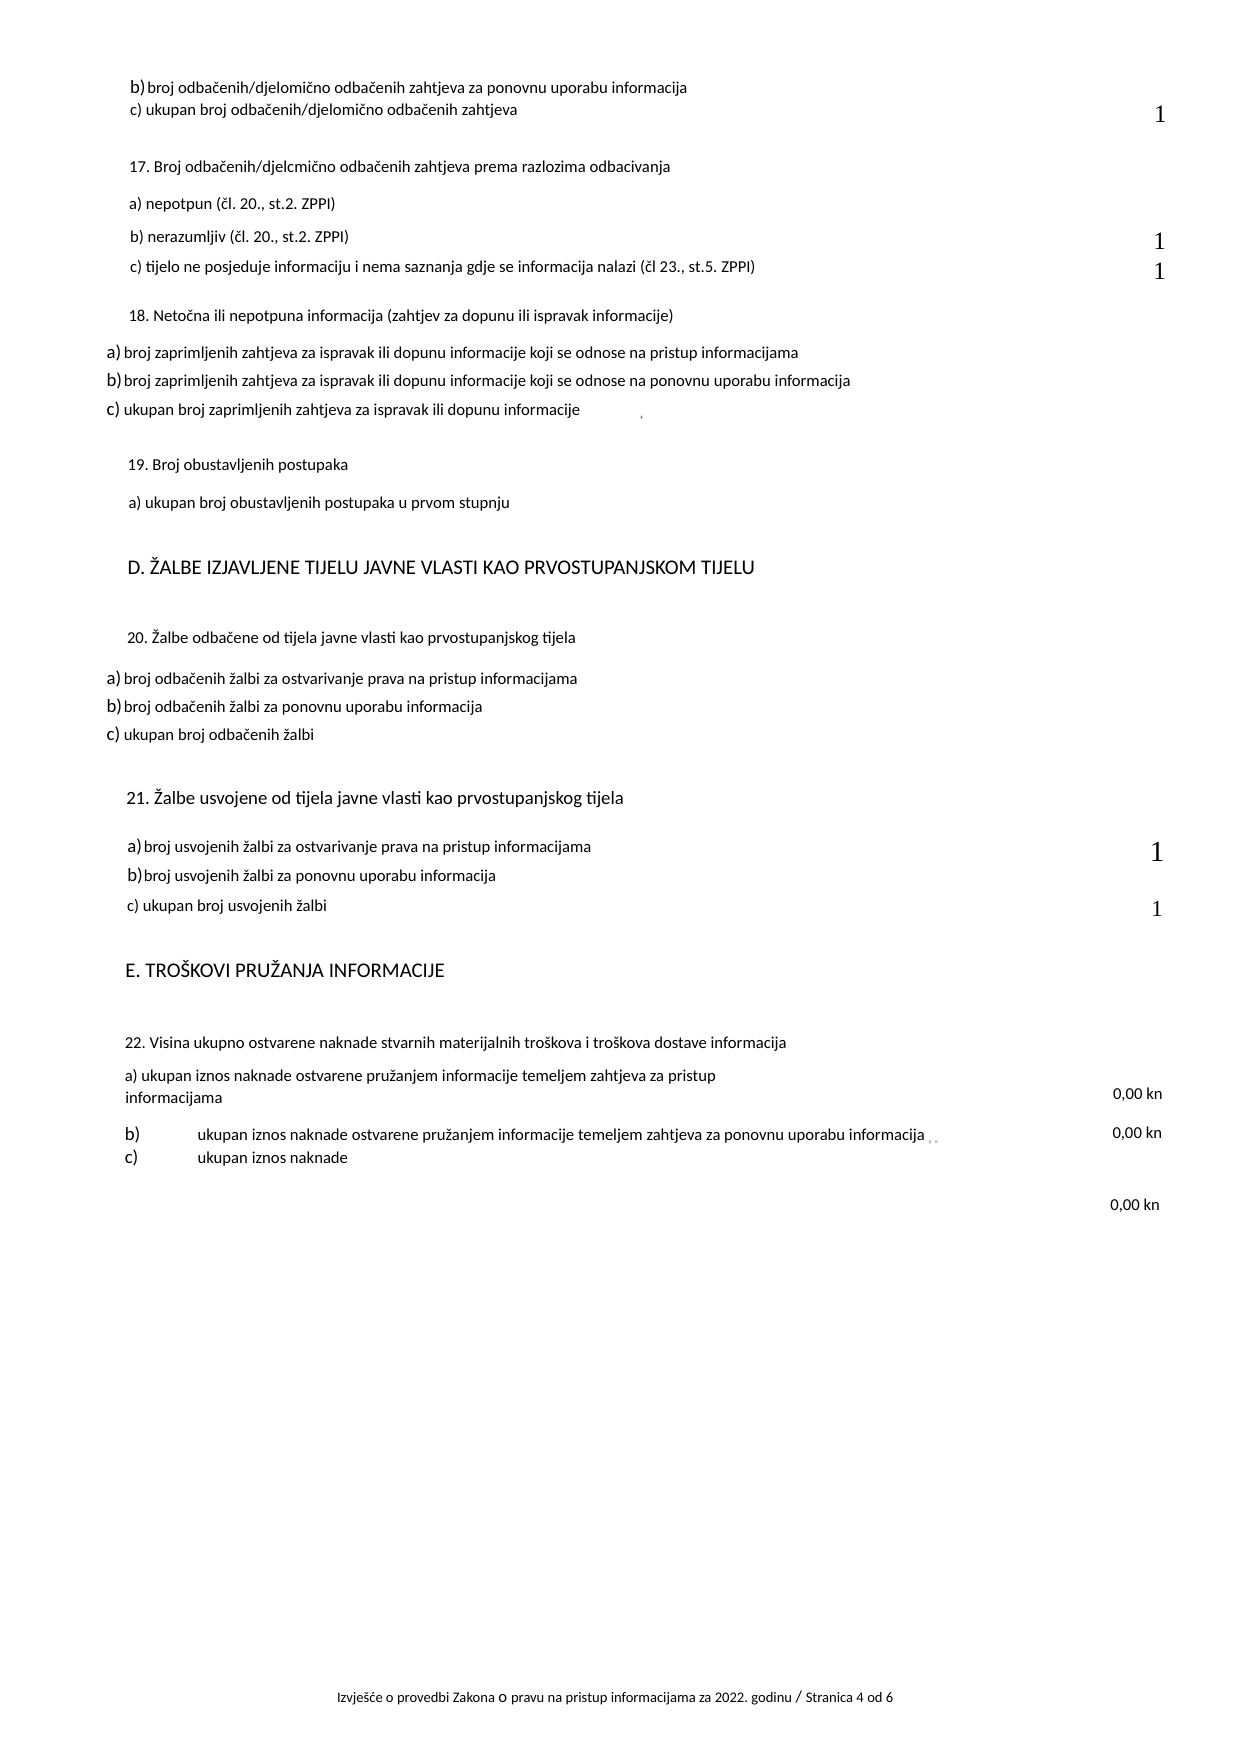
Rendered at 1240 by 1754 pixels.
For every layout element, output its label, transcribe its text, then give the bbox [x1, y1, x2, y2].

table_cell 0,00 kn [1111, 1065, 1166, 1122]
table_cell a) ukupan iznos naknade ostvarene pružanjem informacije temeljem zahtjeva za pristup informacijama [124, 1065, 1111, 1122]
table_cell 1 [1111, 256, 1166, 834]
table_cell b) nerazumljiv (čl. 20., st.2. ZPPI) [124, 226, 1111, 256]
table_cell 1 [1111, 226, 1166, 256]
table_cell 1 [1111, 834, 1166, 894]
table_cell c) ukupan broj odbačenih/djelomično odbačenih zahtjeva 17. Broj odbačenih/djelcmično odbačenih zahtjeva prema razlozima odbacivanja a) nepotpun (čl. 20., st.2. ZPPI) [124, 99, 1111, 226]
table_cell 1 [1111, 99, 1166, 226]
table_cell 1 [1111, 895, 1166, 1065]
table_header broj odbačenih/djelomično odbačenih zahtjeva za pristup informacijama broj odbačenih/djelomično odbačenih zahtjeva za ponovnu uporabu informacija [124, 75, 1111, 99]
table_cell 0,00 kn [1111, 1122, 1166, 1194]
table_cell c) ukupan broj usvojenih žalbi E. TROŠKOVI PRUŽANJA INFORMACIJE 22. Visina ukupno ostvarene naknade stvarnih materijalnih troškova i troškova dostave informacija [124, 895, 1111, 1065]
table_cell ukupan iznos naknade ostvarene pružanjem informacije temeljem zahtjeva za ponovnu uporabu informacija ukupan iznos naknade [124, 1122, 1111, 1194]
text 0,00 kn [129, 1194, 1159, 1214]
table_header [1111, 75, 1166, 99]
table_cell c) tijelo ne posjeduje informaciju i nema saznanja gdje se informacija nalazi (čl 23., st.5. ZPPI) 18. Netočna ili nepotpuna informacija (zahtjev za dopunu ili ispravak informacije) broj zaprimljenih zahtjeva za ispravak ili dopunu informacije koji se odnose na pristup informacijama broj zaprimljenih zahtjeva za ispravak ili dopunu informacije koji se odnose na ponovnu uporabu informacija ukupan broj zaprimljenih zahtjeva za ispravak ili dopunu informacije 19. Broj obustavljenih postupaka a) ukupan broj obustavljenih postupaka u prvom stupnju D. ŽALBE IZJAVLJENE TIJELU JAVNE VLASTI KAO PRVOSTUPANJSKOM TIJELU 20. Žalbe odbačene od tijela javne vlasti kao prvostupanjskog tijela broj odbačenih žalbi za ostvarivanje prava na pristup informacijama broj odbačenih žalbi za ponovnu uporabu informacija ukupan broj odbačenih žalbi 21. Žalbe usvojene od tijela javne vlasti kao prvostupanjskog tijela [124, 256, 1111, 834]
table_cell broj usvojenih žalbi za ostvarivanje prava na pristup informacijama broj usvojenih žalbi za ponovnu uporabu informacija [124, 834, 1111, 894]
